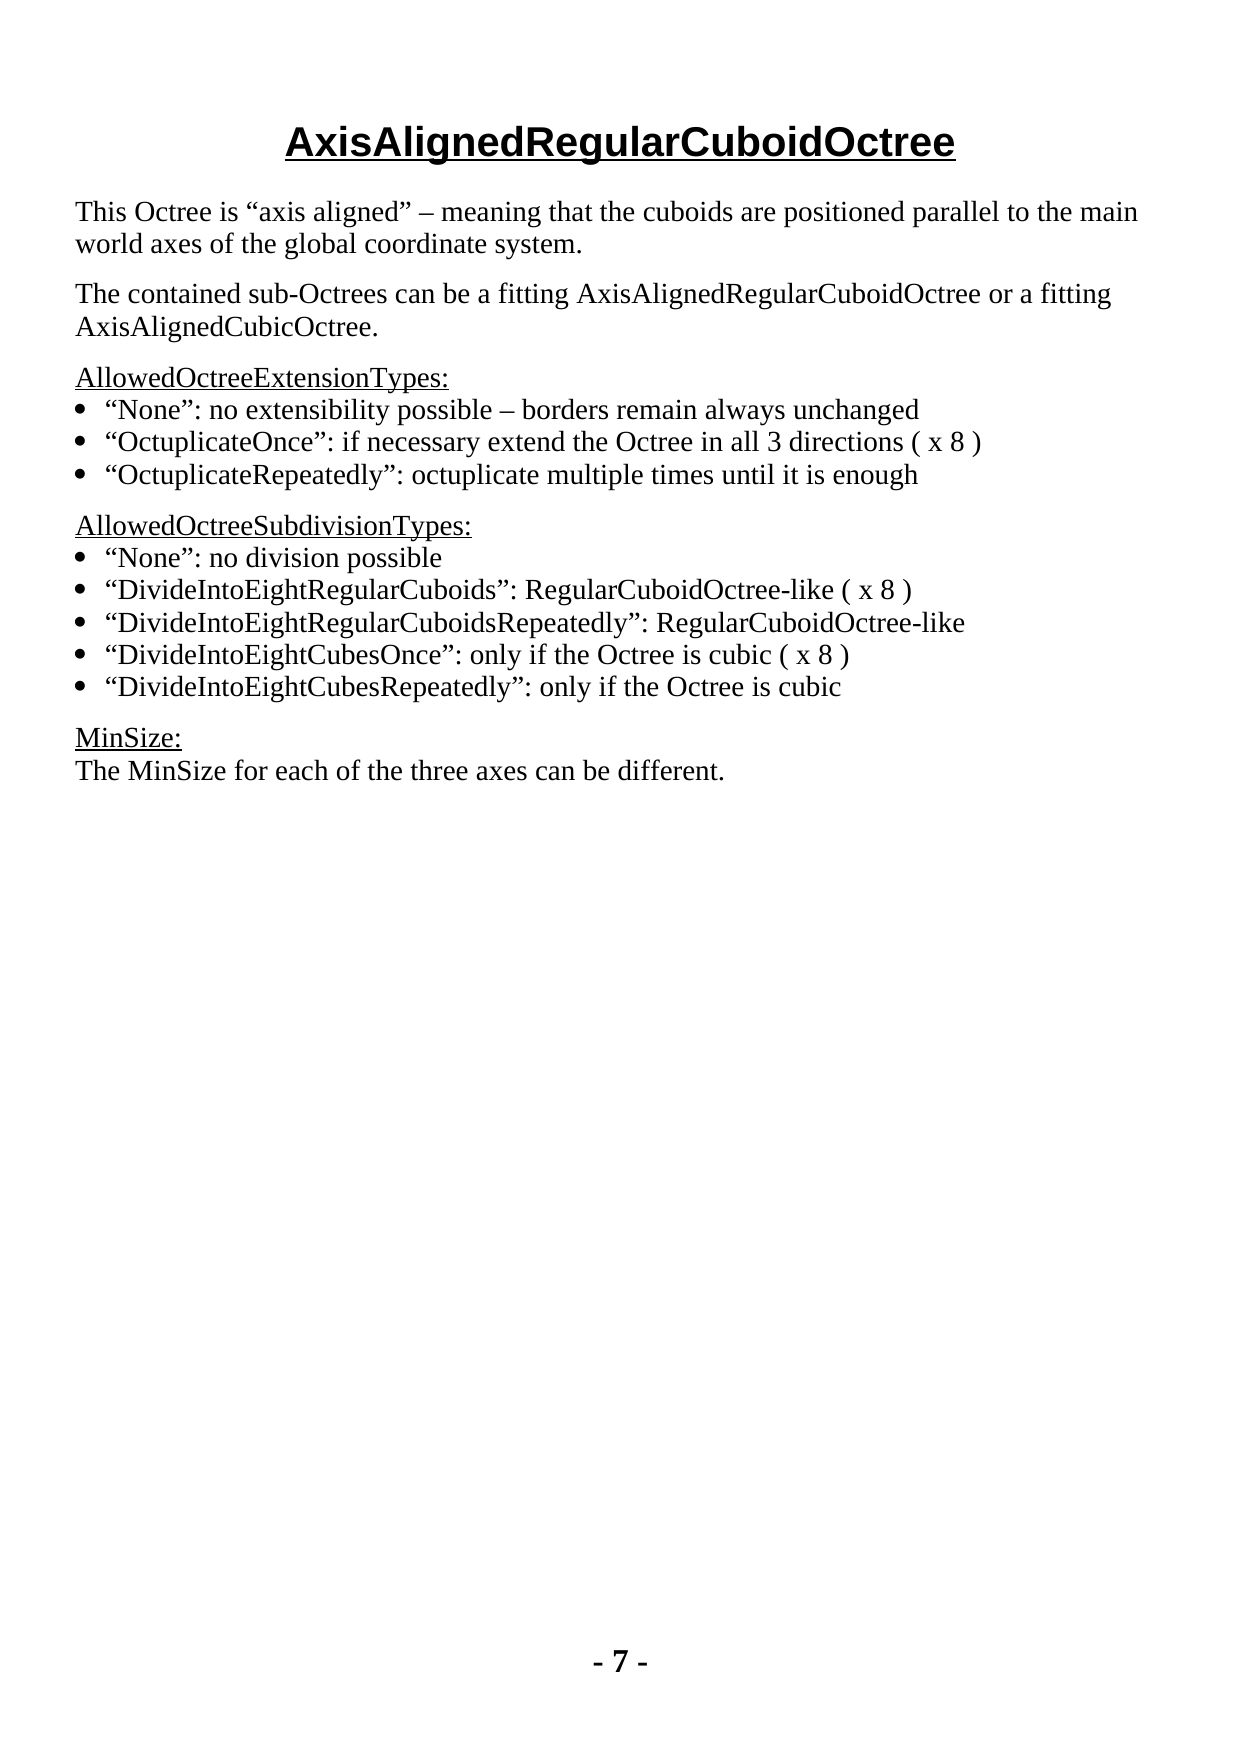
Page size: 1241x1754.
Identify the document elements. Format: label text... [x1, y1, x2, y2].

text AllowedOctreeSubdivisionTypes: [75, 509, 1165, 541]
list “None”: no division possible [75, 541, 1165, 573]
text The contained sub-Octrees can be a fitting AxisAlignedRegularCuboidOctree or a fitting AxisAlignedCubicOctree. [75, 278, 1165, 342]
text This Octree is “axis aligned” – meaning that the cuboids are positioned parallel to the main world axes of the global coordinate system. [75, 195, 1165, 259]
text AllowedOctreeExtensionTypes: [75, 361, 1165, 393]
list “DivideIntoEightRegularCuboidsRepeatedly”: RegularCuboidOctree-like [75, 606, 1165, 638]
list “OctuplicateOnce”: if necessary extend the Octree in all 3 directions ( x 8 ) [75, 426, 1165, 458]
list “OctuplicateRepeatedly”: octuplicate multiple times until it is enough [75, 458, 1165, 490]
list “DivideIntoEightCubesOnce”: only if the Octree is cubic ( x 8 ) [75, 638, 1165, 671]
text The MinSize for each of the three axes can be different. [75, 754, 1165, 786]
text MinSize: [75, 722, 1165, 754]
list “DivideIntoEightCubesRepeatedly”: only if the Octree is cubic [75, 671, 1165, 703]
list “DivideIntoEightRegularCuboids”: RegularCuboidOctree-like ( x 8 ) [75, 573, 1165, 606]
subtitle AxisAlignedRegularCuboidOctree [75, 119, 1165, 166]
list “None”: no extensibility possible – borders remain always unchanged [75, 393, 1165, 426]
